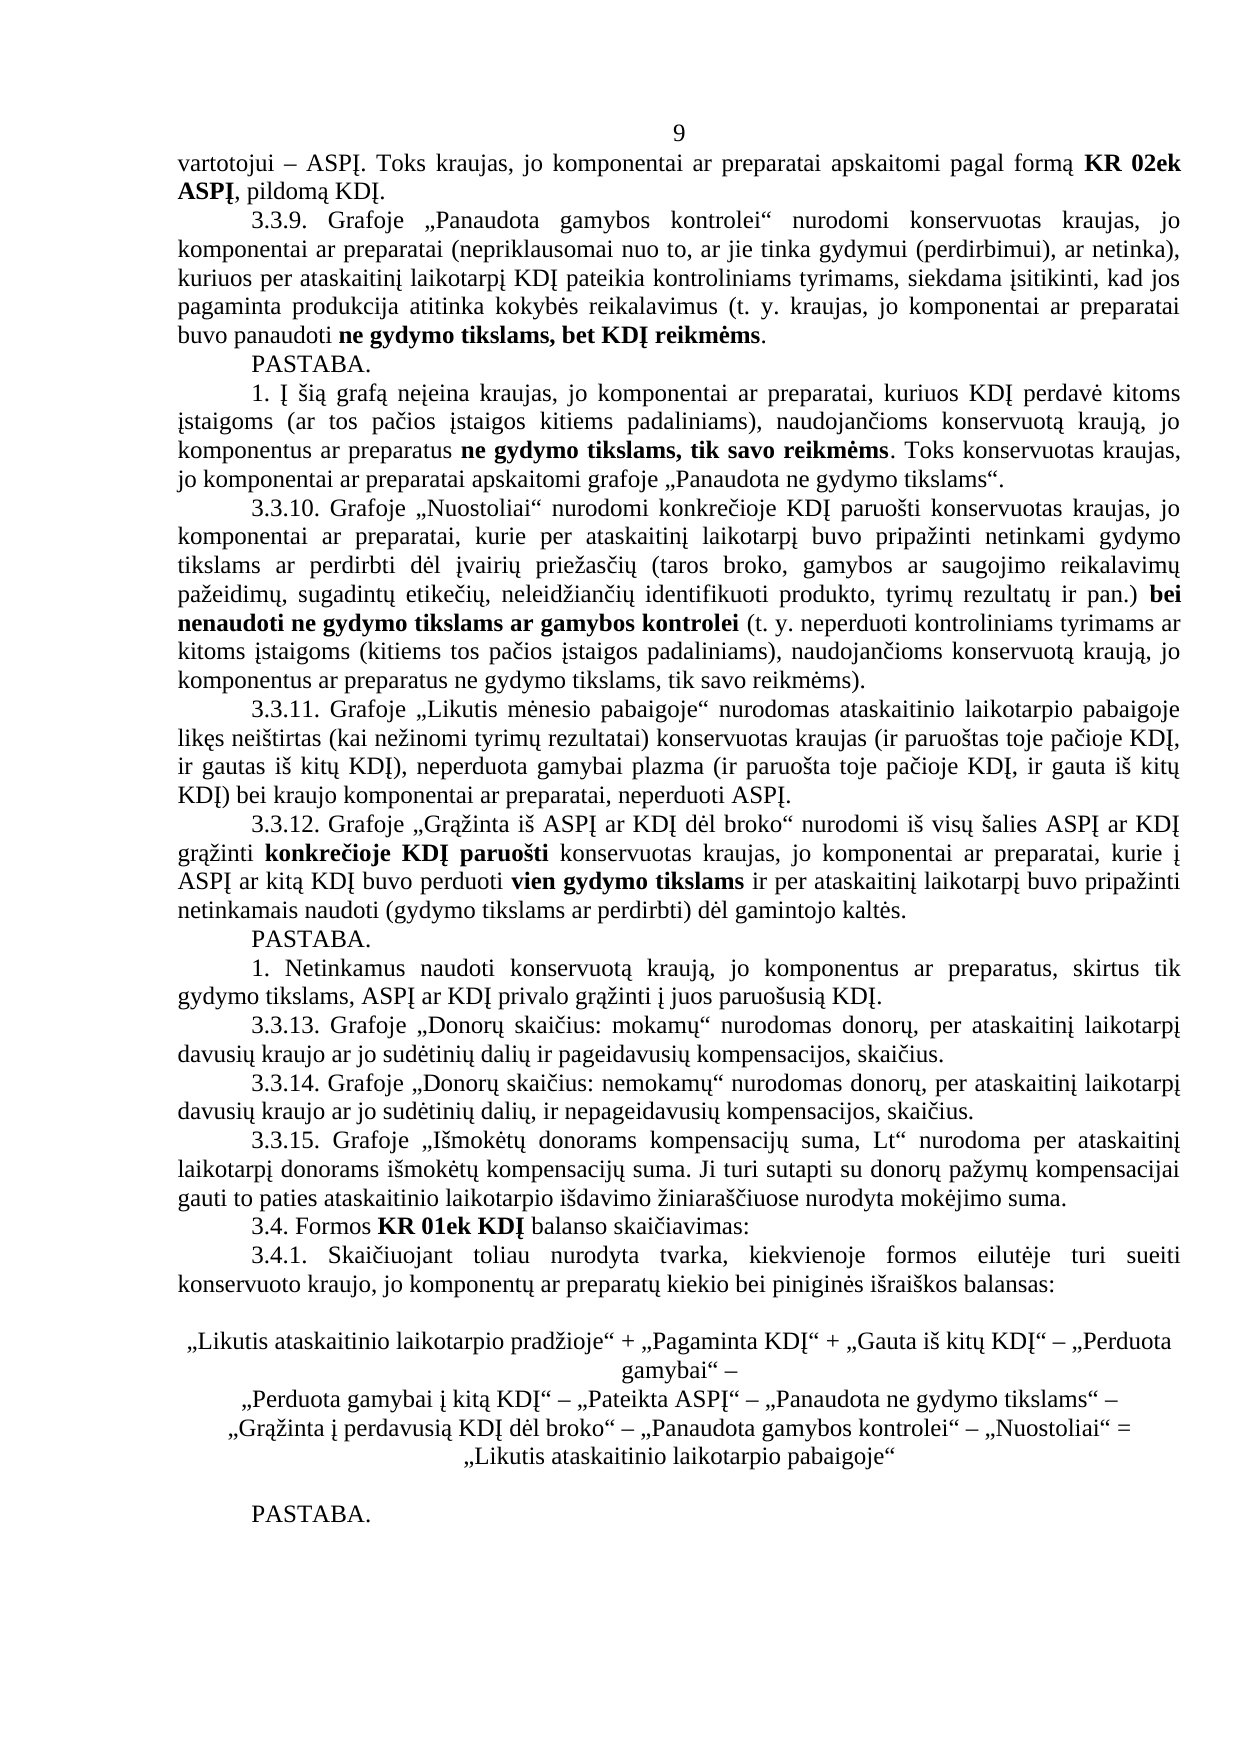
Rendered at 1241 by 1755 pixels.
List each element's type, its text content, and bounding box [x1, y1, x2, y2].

text „Likutis ataskaitinio laikotarpio pradžioje“ + „Pagaminta KDĮ“ + „Gauta iš kitų KDĮ“ – „Perduota gamybai“ – [177, 1326, 1181, 1384]
text „Grąžinta į perdavusią KDĮ dėl broko“ – „Panaudota gamybos kontrolei“ – „Nuostoliai“ = [177, 1413, 1181, 1441]
text 1. Netinkamus naudoti konservuotą kraują, jo komponentus ar preparatus, skirtus tik gydymo tikslams, ASPĮ ar KDĮ privalo grąžinti į juos paruošusią KDĮ. [177, 953, 1181, 1010]
text PASTABA. [177, 924, 1181, 953]
text vartotojui – ASPĮ. Toks kraujas, jo komponentai ar preparatai apskaitomi pagal formą KR 02ek ASPĮ, pildomą KDĮ. [177, 148, 1181, 205]
text 3.3.13. Grafoje „Donorų skaičius: mokamų“ nurodomas donorų, per ataskaitinį laikotarpį davusių kraujo ar jo sudėtinių dalių ir pageidavusių kompensacijos, skaičius. [177, 1010, 1181, 1068]
text 3.3.10. Grafoje „Nuostoliai“ nurodomi konkrečioje KDĮ paruošti konservuotas kraujas, jo komponentai ar preparatai, kurie per ataskaitinį laikotarpį buvo pripažinti netinkami gydymo tikslams ar perdirbti dėl įvairių priežasčių (taros broko, gamybos ar saugojimo reikalavimų pažeidimų, sugadintų etikečių, neleidžiančių identifikuoti produkto, tyrimų rezultatų ir pan.) bei nenaudoti ne gydymo tikslams ar gamybos kontrolei (t. y. neperduoti kontroliniams tyrimams ar kitoms įstaigoms (kitiems tos pačios įstaigos padaliniams), naudojančioms konservuotą kraują, jo komponentus ar preparatus ne gydymo tikslams, tik savo reikmėms). [177, 493, 1181, 694]
text „Likutis ataskaitinio laikotarpio pabaigoje“ [177, 1441, 1181, 1470]
text 1. Į šią grafą neįeina kraujas, jo komponentai ar preparatai, kuriuos KDĮ perdavė kitoms įstaigoms (ar tos pačios įstaigos kitiems padaliniams), naudojančioms konservuotą kraują, jo komponentus ar preparatus ne gydymo tikslams, tik savo reikmėms. Toks konservuotas kraujas, jo komponentai ar preparatai apskaitomi grafoje „Panaudota ne gydymo tikslams“. [177, 378, 1181, 493]
text 3.3.15. Grafoje „Išmokėtų donorams kompensacijų suma, Lt“ nurodoma per ataskaitinį laikotarpį donorams išmokėtų kompensacijų suma. Ji turi sutapti su donorų pažymų kompensacijai gauti to paties ataskaitinio laikotarpio išdavimo žiniaraščiuose nurodyta mokėjimo suma. [177, 1125, 1181, 1211]
text 3.3.9. Grafoje „Panaudota gamybos kontrolei“ nurodomi konservuotas kraujas, jo komponentai ar preparatai (nepriklausomai nuo to, ar jie tinka gydymui (perdirbimui), ar netinka), kuriuos per ataskaitinį laikotarpį KDĮ pateikia kontroliniams tyrimams, siekdama įsitikinti, kad jos pagaminta produkcija atitinka kokybės reikalavimus (t. y. kraujas, jo komponentai ar preparatai buvo panaudoti ne gydymo tikslams, bet KDĮ reikmėms. [177, 205, 1181, 349]
text 3.3.11. Grafoje „Likutis mėnesio pabaigoje“ nurodomas ataskaitinio laikotarpio pabaigoje likęs neištirtas (kai nežinomi tyrimų rezultatai) konservuotas kraujas (ir paruoštas toje pačioje KDĮ, ir gautas iš kitų KDĮ), neperduota gamybai plazma (ir paruošta toje pačioje KDĮ, ir gauta iš kitų KDĮ) bei kraujo komponentai ar preparatai, neperduoti ASPĮ. [177, 694, 1181, 809]
text 3.4.1. Skaičiuojant toliau nurodyta tvarka, kiekvienoje formos eilutėje turi sueiti konservuoto kraujo, jo komponentų ar preparatų kiekio bei piniginės išraiškos balansas: [177, 1240, 1181, 1298]
text „Perduota gamybai į kitą KDĮ“ – „Pateikta ASPĮ“ – „Panaudota ne gydymo tikslams“ – [177, 1384, 1181, 1413]
text 3.4. Formos KR 01ek KDĮ balanso skaičiavimas: [177, 1211, 1181, 1240]
text PASTABA. [177, 349, 1181, 378]
text 3.3.14. Grafoje „Donorų skaičius: nemokamų“ nurodomas donorų, per ataskaitinį laikotarpį davusių kraujo ar jo sudėtinių dalių, ir nepageidavusių kompensacijos, skaičius. [177, 1068, 1181, 1125]
text 3.3.12. Grafoje „Grąžinta iš ASPĮ ar KDĮ dėl broko“ nurodomi iš visų šalies ASPĮ ar KDĮ grąžinti konkrečioje KDĮ paruošti konservuotas kraujas, jo komponentai ar preparatai, kurie į ASPĮ ar kitą KDĮ buvo perduoti vien gydymo tikslams ir per ataskaitinį laikotarpį buvo pripažinti netinkamais naudoti (gydymo tikslams ar perdirbti) dėl gamintojo kaltės. [177, 809, 1181, 924]
text PASTABA. [177, 1499, 1181, 1528]
